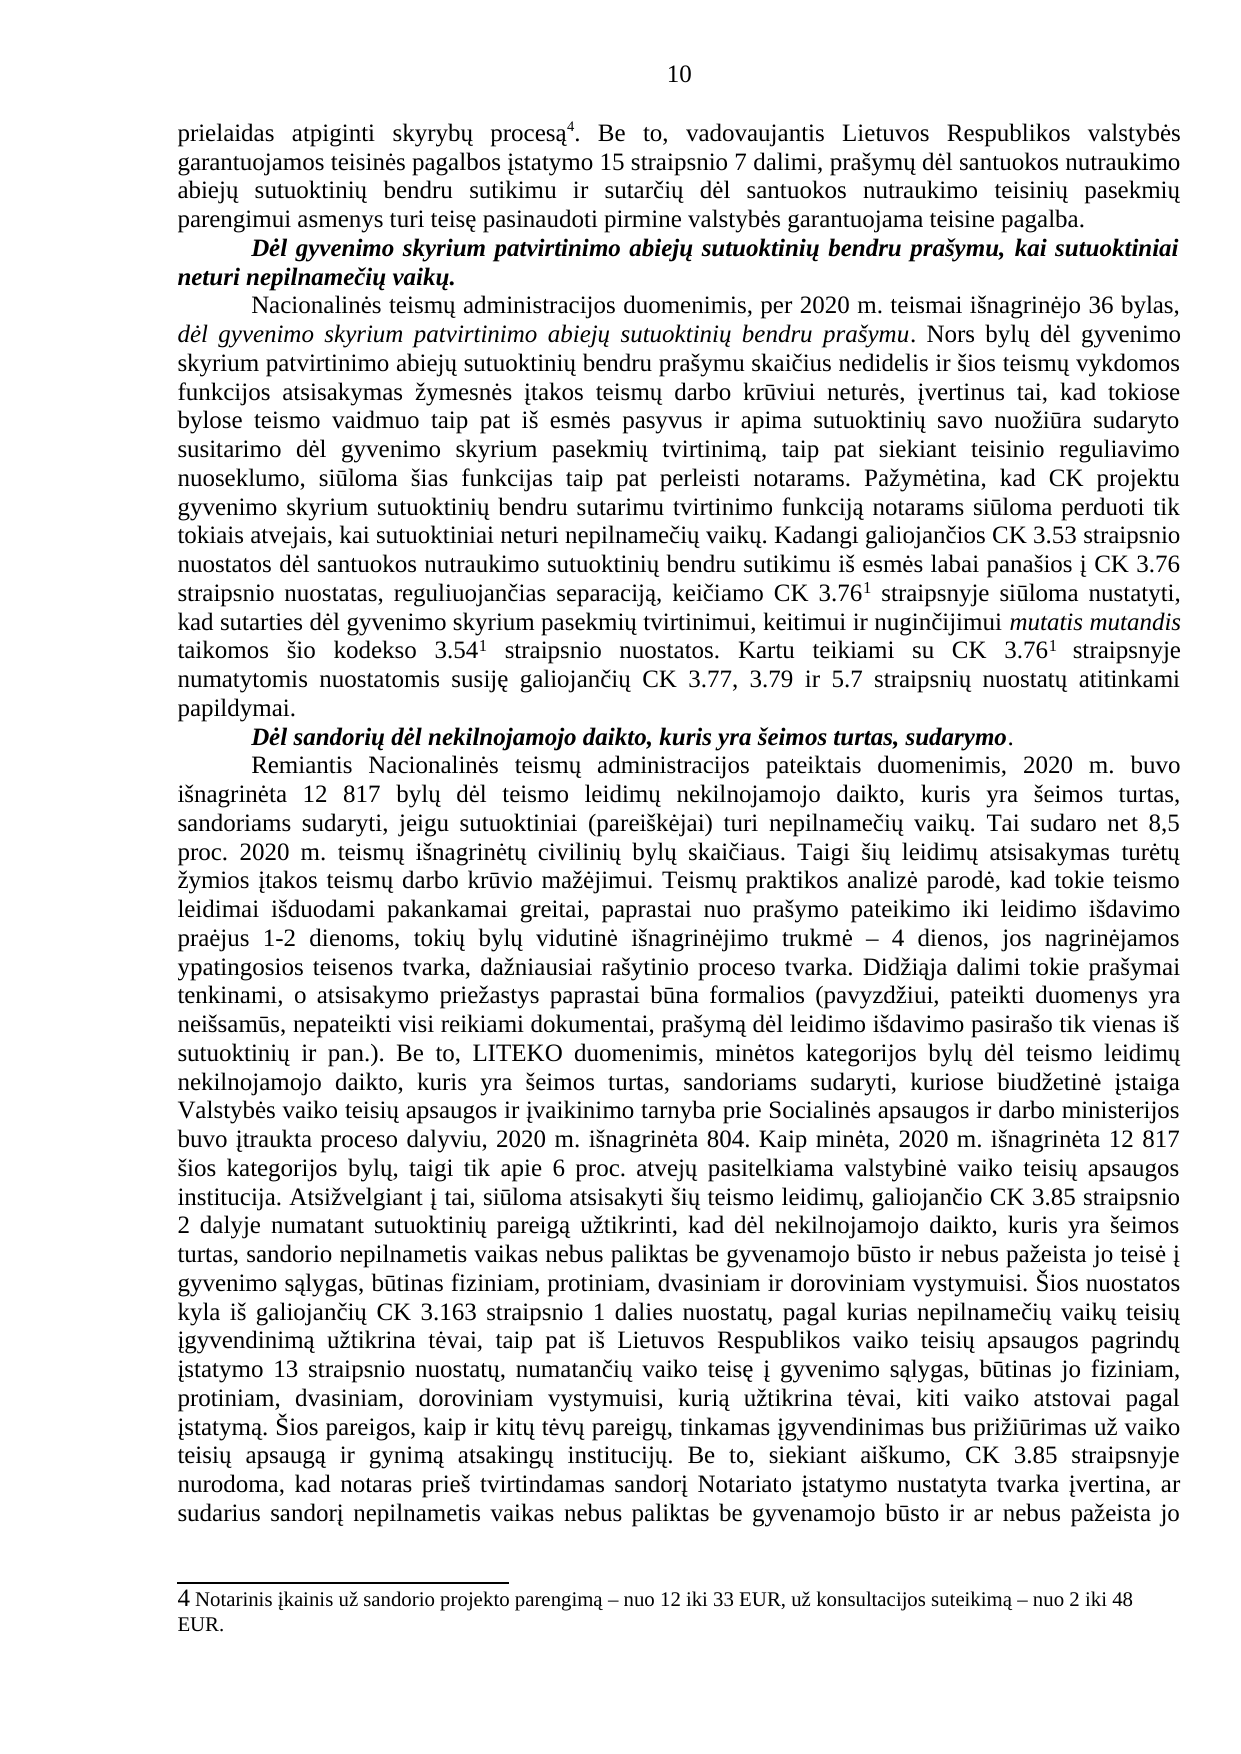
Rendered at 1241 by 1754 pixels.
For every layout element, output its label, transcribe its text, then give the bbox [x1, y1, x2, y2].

text prielaidas atpiginti skyrybų procesą. Be to, vadovaujantis Lietuvos Respublikos valstybės garantuojamos teisinės pagalbos įstatymo 15 straipsnio 7 dalimi, prašymų dėl santuokos nutraukimo abiejų sutuoktinių bendru sutikimu ir sutarčių dėl santuokos nutraukimo teisinių pasekmių parengimui asmenys turi teisę pasinaudoti pirmine valstybės garantuojama teisine pagalba. [177, 118, 1181, 233]
text Dėl sandorių dėl nekilnojamojo daikto, kuris yra šeimos turtas, sudarymo. [177, 722, 1181, 751]
text Notarinis įkainis už sandorio projekto parengimą – nuo 12 iki 33 EUR, už konsultacijos suteikimą – nuo 2 iki 48 EUR. [177, 1583, 1181, 1636]
text Remiantis Nacionalinės teismų administracijos pateiktais duomenimis, 2020 m. buvo išnagrinėta 12 817 bylų dėl teismo leidimų nekilnojamojo daikto, kuris yra šeimos turtas, sandoriams sudaryti, jeigu sutuoktiniai (pareiškėjai) turi nepilnamečių vaikų. Tai sudaro net 8,5 proc. 2020 m. teismų išnagrinėtų civilinių bylų skaičiaus. Taigi šių leidimų atsisakymas turėtų žymios įtakos teismų darbo krūvio mažėjimui. Teismų praktikos analizė parodė, kad tokie teismo leidimai išduodami pakankamai greitai, paprastai nuo prašymo pateikimo iki leidimo išdavimo praėjus 1-2 dienoms, tokių bylų vidutinė išnagrinėjimo trukmė – 4 dienos, jos nagrinėjamos ypatingosios teisenos tvarka, dažniausiai rašytinio proceso tvarka. Didžiąja dalimi tokie prašymai tenkinami, o atsisakymo priežastys paprastai būna formalios (pavyzdžiui, pateikti duomenys yra neišsamūs, nepateikti visi reikiami dokumentai, prašymą dėl leidimo išdavimo pasirašo tik vienas iš sutuoktinių ir pan.). Be to, LITEKO duomenimis, minėtos kategorijos bylų dėl teismo leidimų nekilnojamojo daikto, kuris yra šeimos turtas, sandoriams sudaryti, kuriose biudžetinė įstaiga Valstybės vaiko teisių apsaugos ir įvaikinimo tarnyba prie Socialinės apsaugos ir darbo ministerijos buvo įtraukta proceso dalyviu, 2020 m. išnagrinėta 804. Kaip minėta, 2020 m. išnagrinėta 12 817 šios kategorijos bylų, taigi tik apie 6 proc. atvejų pasitelkiama valstybinė vaiko teisių apsaugos institucija. Atsižvelgiant į tai, siūloma atsisakyti šių teismo leidimų, galiojančio CK 3.85 straipsnio 2 dalyje numatant sutuoktinių pareigą užtikrinti, kad dėl nekilnojamojo daikto, kuris yra šeimos turtas, sandorio nepilnametis vaikas nebus paliktas be gyvenamojo būsto ir nebus pažeista jo teisė į gyvenimo sąlygas, būtinas fiziniam, protiniam, dvasiniam ir doroviniam vystymuisi. Šios nuostatos kyla iš galiojančių CK 3.163 straipsnio 1 dalies nuostatų, pagal kurias nepilnamečių vaikų teisių įgyvendinimą užtikrina tėvai, taip pat iš Lietuvos Respublikos vaiko teisių apsaugos pagrindų įstatymo 13 straipsnio nuostatų, numatančių vaiko teisę į gyvenimo sąlygas, būtinas jo fiziniam, protiniam, dvasiniam, doroviniam vystymuisi, kurią užtikrina tėvai, kiti vaiko atstovai pagal įstatymą. Šios pareigos, kaip ir kitų tėvų pareigų, tinkamas įgyvendinimas bus prižiūrimas už vaiko teisių apsaugą ir gynimą atsakingų institucijų. Be to, siekiant aiškumo, CK 3.85 straipsnyje nurodoma, kad notaras prieš tvirtindamas sandorį Notariato įstatymo nustatyta tvarka įvertina, ar sudarius sandorį nepilnametis vaikas nebus paliktas be gyvenamojo būsto ir ar nebus pažeista jo [177, 751, 1181, 1527]
text Dėl gyvenimo skyrium patvirtinimo abiejų sutuoktinių bendru prašymu, kai sutuoktiniai neturi nepilnamečių vaikų. [177, 233, 1181, 291]
text Nacionalinės teismų administracijos duomenimis, per 2020 m. teismai išnagrinėjo 36 bylas, dėl gyvenimo skyrium patvirtinimo abiejų sutuoktinių bendru prašymu. Nors bylų dėl gyvenimo skyrium patvirtinimo abiejų sutuoktinių bendru prašymu skaičius nedidelis ir šios teismų vykdomos funkcijos atsisakymas žymesnės įtakos teismų darbo krūviui neturės, įvertinus tai, kad tokiose bylose teismo vaidmuo taip pat iš esmės pasyvus ir apima sutuoktinių savo nuožiūra sudaryto susitarimo dėl gyvenimo skyrium pasekmių tvirtinimą, taip pat siekiant teisinio reguliavimo nuoseklumo, siūloma šias funkcijas taip pat perleisti notarams. Pažymėtina, kad CK projektu gyvenimo skyrium sutuoktinių bendru sutarimu tvirtinimo funkciją notarams siūloma perduoti tik tokiais atvejais, kai sutuoktiniai neturi nepilnamečių vaikų. Kadangi galiojančios CK 3.53 straipsnio nuostatos dėl santuokos nutraukimo sutuoktinių bendru sutikimu iš esmės labai panašios į CK 3.76 straipsnio nuostatas, reguliuojančias separaciją, keičiamo CK 3.761 straipsnyje siūloma nustatyti, kad sutarties dėl gyvenimo skyrium pasekmių tvirtinimui, keitimui ir nuginčijimui mutatis mutandis taikomos šio kodekso 3.541 straipsnio nuostatos. Kartu teikiami su CK 3.761 straipsnyje numatytomis nuostatomis susiję galiojančių CK 3.77, 3.79 ir 5.7 straipsnių nuostatų atitinkami papildymai. [177, 291, 1181, 722]
